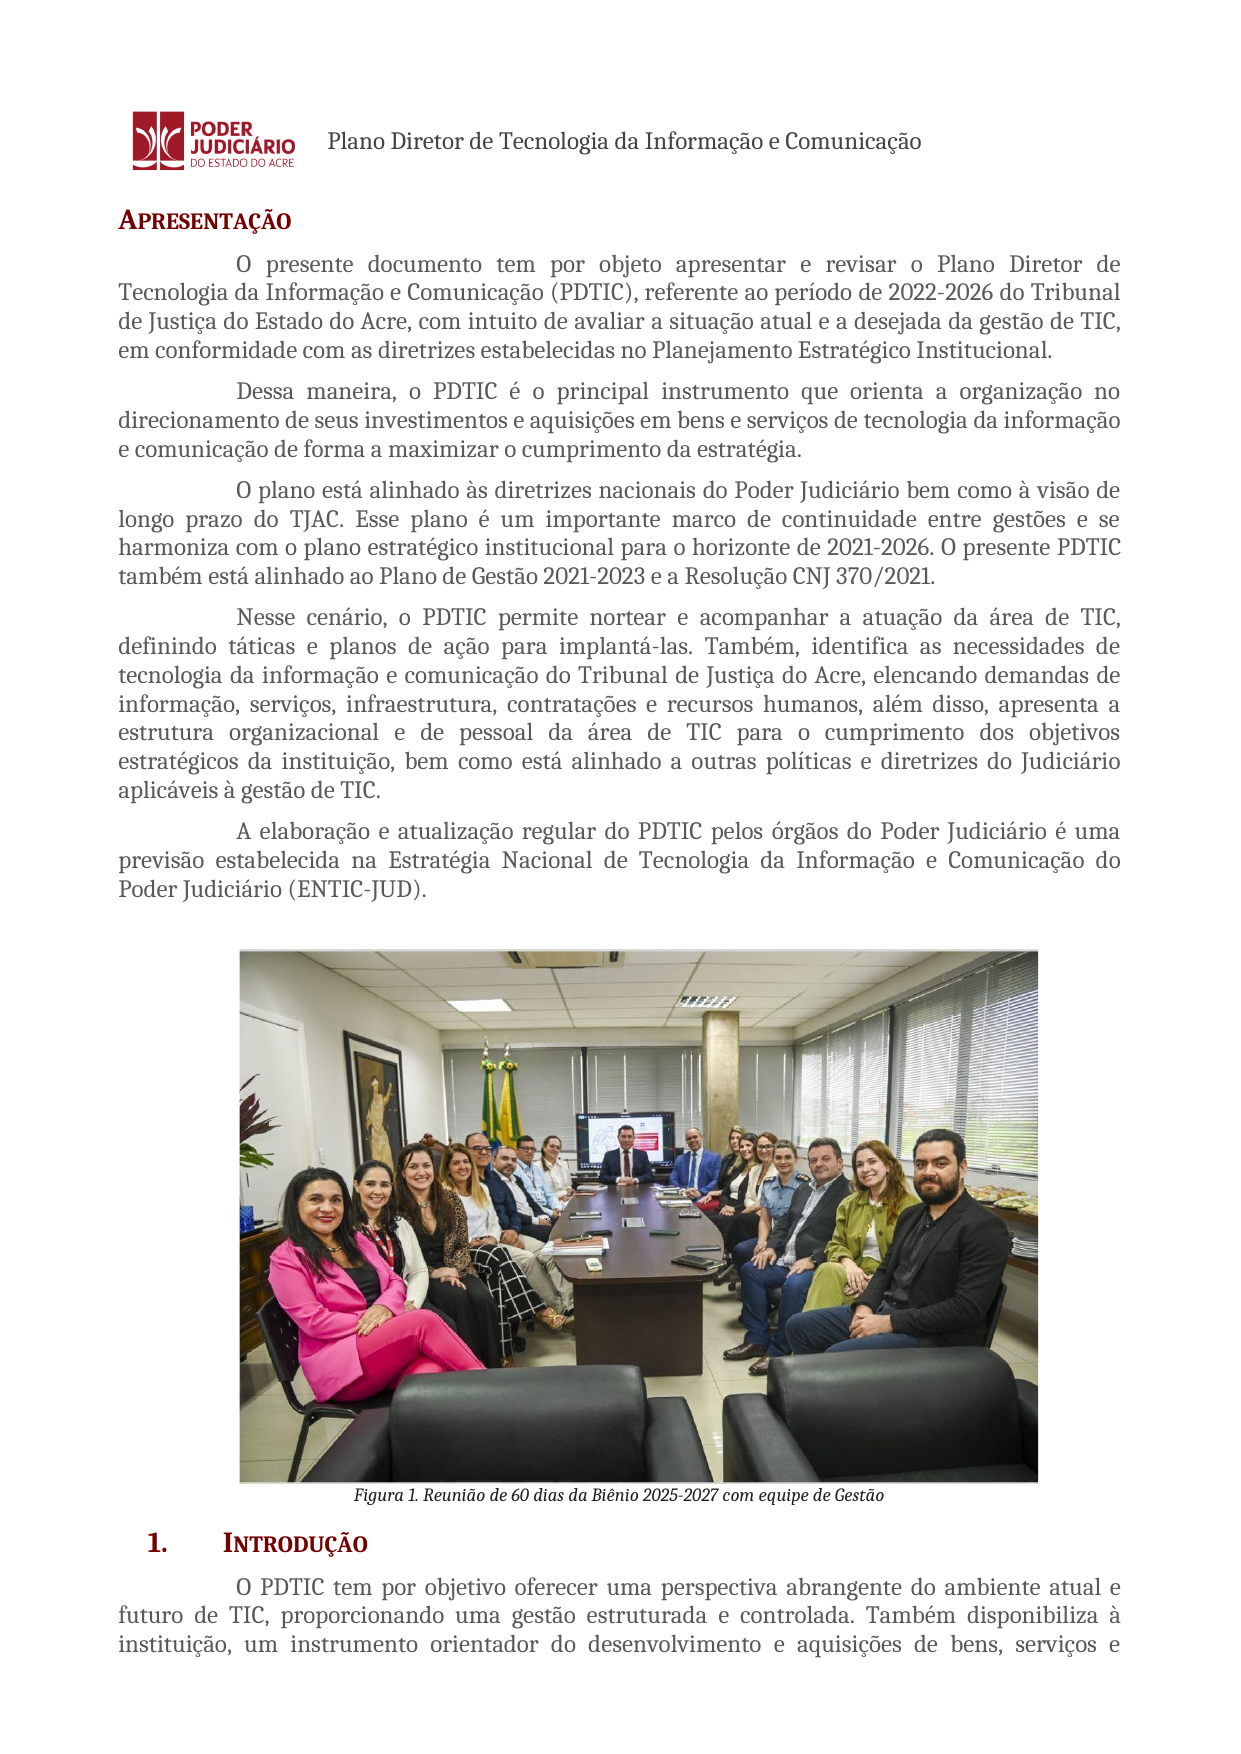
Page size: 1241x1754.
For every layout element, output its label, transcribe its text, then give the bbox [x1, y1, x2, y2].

text Figura 1. Reunião de 60 dias da Biênio 2025-2027 com equipe de Gestão [118, 1484, 1122, 1506]
text O PDTIC tem por objetivo oferecer uma perspectiva abrangente do ambiente atual e futuro de TIC, proporcionando uma gestão estruturada e controlada. Também disponibiliza à instituição, um instrumento orientador do desenvolvimento e aquisições de bens, serviços e [118, 1572, 1122, 1659]
subtitle Apresentação [118, 203, 1122, 237]
text Nesse cenário, o PDTIC permite nortear e acompanhar a atuação da área de TIC, definindo táticas e planos de ação para implantá-las. Também, identifica as necessidades de tecnologia da informação e comunicação do Tribunal de Justiça do Acre, elencando demandas de informação, serviços, infraestrutura, contratações e recursos humanos, além disso, apresenta a estrutura organizacional e de pessoal da área de TIC para o cumprimento dos objetivos estratégicos da instituição, bem como está alinhado a outras políticas e diretrizes do Judiciário aplicáveis à gestão de TIC. [118, 603, 1122, 804]
text O plano está alinhado às diretrizes nacionais do Poder Judiciário bem como à visão de longo prazo do TJAC. Esse plano é um importante marco de continuidade entre gestões e se harmoniza com o plano estratégico institucional para o horizonte de 2021-2026. O presente PDTIC também está alinhado ao Plano de Gestão 2021-2023 e a Resolução CNJ 370/2021. [118, 476, 1122, 591]
text Dessa maneira, o PDTIC é o principal instrumento que orienta a organização no direcionamento de seus investimentos e aquisições em bens e serviços de tecnologia da informação e comunicação de forma a maximizar o cumprimento da estratégia. [118, 377, 1122, 463]
list Introdução [148, 1526, 1122, 1560]
text O presente documento tem por objeto apresentar e revisar o Plano Diretor de Tecnologia da Informação e Comunicação (PDTIC), referente ao período de 2022-2026 do Tribunal de Justiça do Estado do Acre, com intuito de avaliar a situação atual e a desejada da gestão de TIC, em conformidade com as diretrizes estabelecidas no Planejamento Estratégico Institucional. [118, 249, 1122, 364]
text A elaboração e atualização regular do PDTIC pelos órgãos do Poder Judiciário é uma previsão estabelecida na Estratégia Nacional de Tecnologia da Informação e Comunicação do Poder Judiciário (ENTIC-JUD). [118, 817, 1122, 903]
